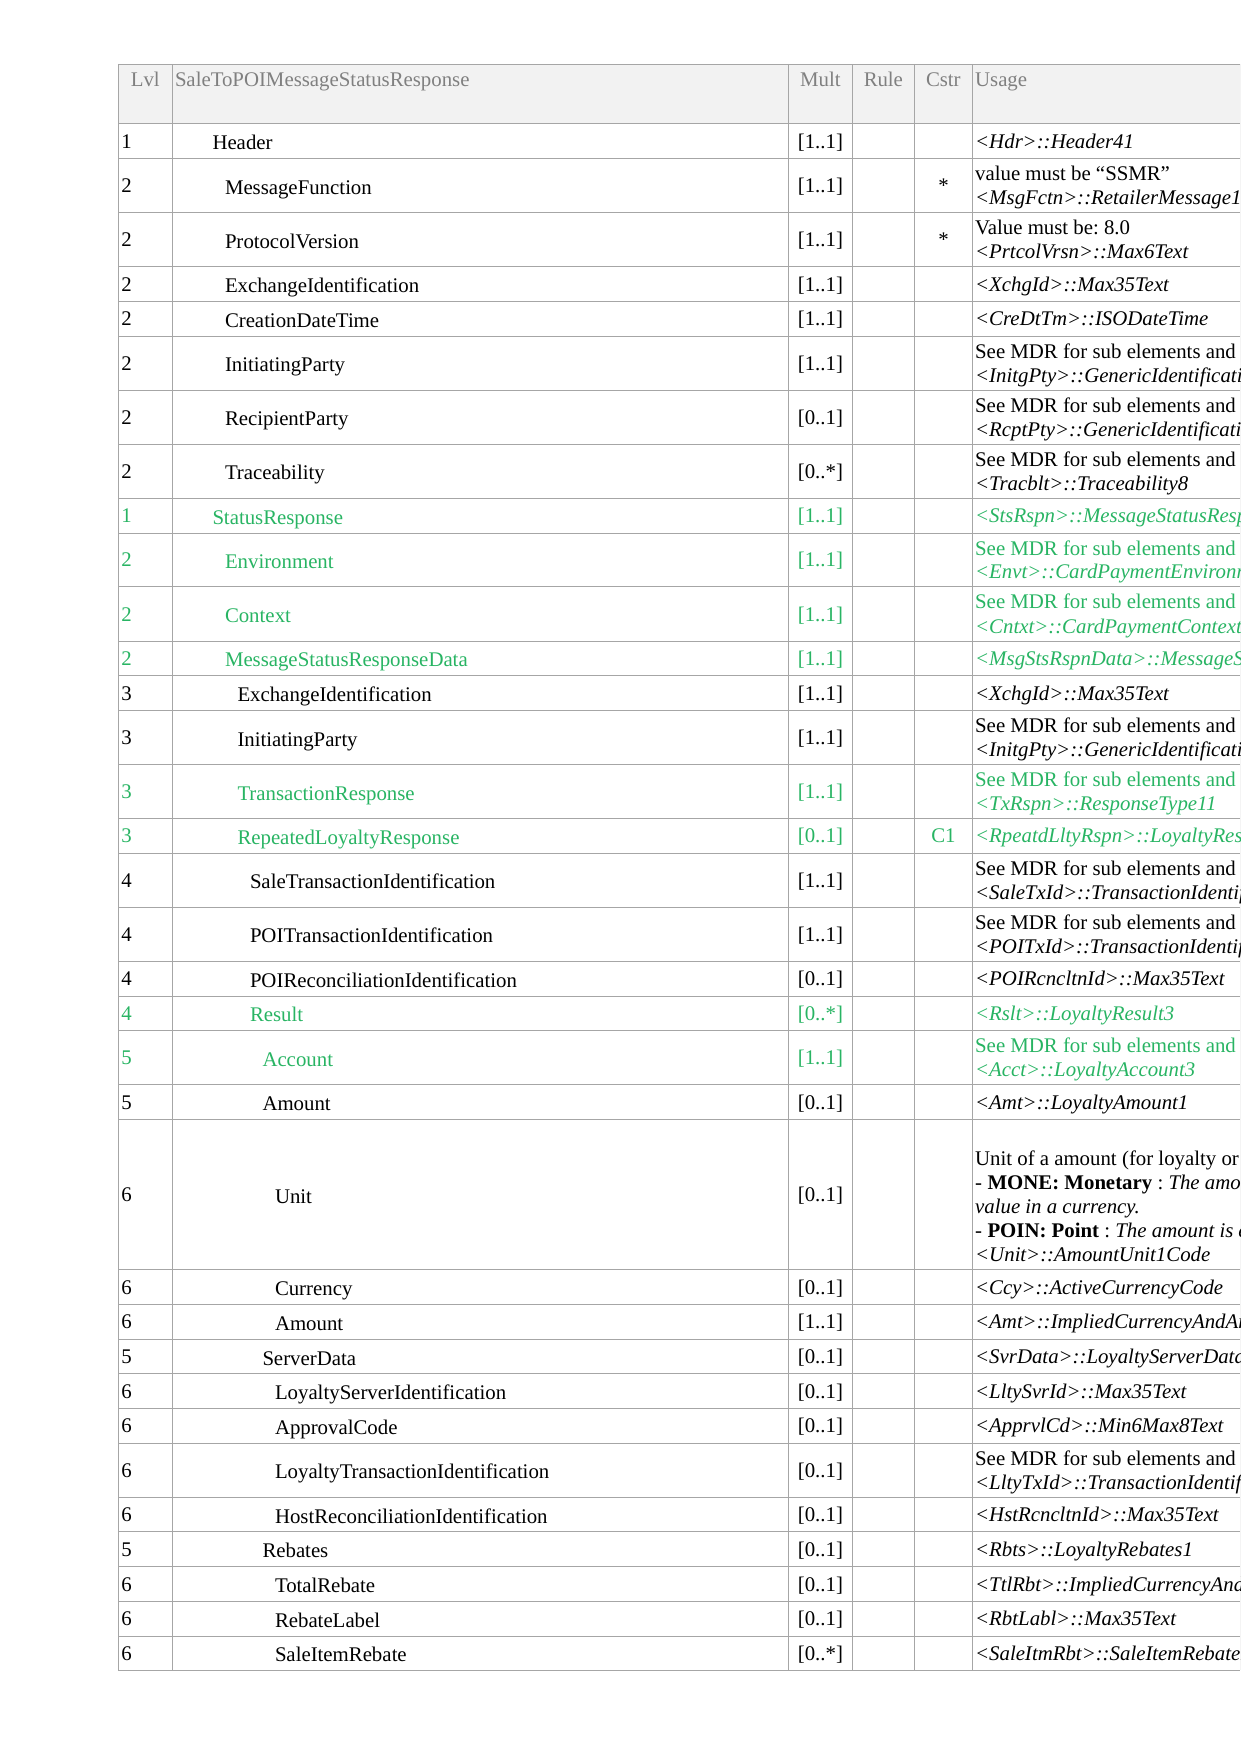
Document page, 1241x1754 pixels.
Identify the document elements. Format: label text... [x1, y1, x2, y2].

table_cell [1..1] [789, 124, 852, 158]
table_cell * [915, 159, 972, 212]
table_cell [915, 1270, 972, 1304]
table_cell [853, 587, 914, 641]
table_cell POIReconciliationIdentification [173, 962, 788, 996]
table_cell [915, 1305, 972, 1339]
table_cell [0..*] [789, 1637, 852, 1670]
table_cell See MDR for sub elements and GenericIdentification177 <RcptPty>::GenericIdentification177 [973, 391, 1240, 444]
table_cell SaleTransactionIdentification [173, 854, 788, 907]
table_cell 6 [119, 1444, 172, 1497]
table_cell [853, 676, 914, 710]
table_cell [915, 267, 972, 301]
table_cell [853, 124, 914, 158]
table_cell [853, 1340, 914, 1373]
table_cell [0..1] [789, 1270, 852, 1304]
table_cell 6 [119, 1120, 172, 1269]
table_cell [1..1] [789, 587, 852, 641]
table_cell [0..1] [789, 391, 852, 444]
table_cell Traceability [173, 445, 788, 498]
table_cell 2 [119, 337, 172, 389]
table_cell [1..1] [789, 267, 852, 301]
table_cell [1..1] [789, 159, 852, 212]
table_cell <SvrData>::LoyaltyServerData1 [973, 1340, 1240, 1373]
table_cell [915, 1340, 972, 1373]
table_cell [853, 1270, 914, 1304]
table_cell [0..*] [789, 997, 852, 1030]
table_cell 5 [119, 1085, 172, 1119]
table_cell POITransactionIdentification [173, 908, 788, 961]
table_cell LoyaltyServerIdentification [173, 1374, 788, 1408]
table_cell [915, 1602, 972, 1636]
table_cell [1..1] [789, 908, 852, 961]
table_cell [915, 1120, 972, 1269]
table_cell [853, 337, 914, 389]
table_cell <CreDtTm>::ISODateTime [973, 302, 1240, 336]
table_cell [915, 676, 972, 710]
table_cell [915, 302, 972, 336]
table_cell See MDR for sub elements and GenericIdentification177 <InitgPty>::GenericIdentification177 [973, 337, 1240, 389]
table_cell Value must be: 8.0 <PrtcolVrsn>::Max6Text [973, 213, 1240, 266]
table_cell Result [173, 997, 788, 1030]
table_cell 4 [119, 908, 172, 961]
table_cell [853, 302, 914, 336]
table_cell * [915, 213, 972, 266]
table_cell 4 [119, 997, 172, 1030]
table_cell [915, 1637, 972, 1670]
table_cell [853, 391, 914, 444]
table_cell <Rbts>::LoyaltyRebates1 [973, 1532, 1240, 1566]
table_cell 2 [119, 267, 172, 301]
table_cell [0..1] [789, 1567, 852, 1601]
table_cell Account [173, 1031, 788, 1084]
table_cell [0..1] [789, 819, 852, 853]
table_cell [853, 499, 914, 532]
table_cell TotalRebate [173, 1567, 788, 1601]
table_cell 6 [119, 1498, 172, 1531]
table_cell <HstRcncltnId>::Max35Text [973, 1498, 1240, 1531]
table_cell <LltySvrId>::Max35Text [973, 1374, 1240, 1408]
table_header Cstr [915, 65, 972, 123]
table_cell [915, 587, 972, 641]
table_cell <MsgStsRspnData>::MessageStatusResponseData7 [973, 642, 1240, 675]
table_cell [915, 1085, 972, 1119]
table_cell <ApprvlCd>::Min6Max8Text [973, 1409, 1240, 1443]
table_cell [853, 1305, 914, 1339]
table_cell [915, 534, 972, 586]
table_cell [0..1] [789, 1085, 852, 1119]
table_cell [915, 1532, 972, 1566]
table_cell 5 [119, 1532, 172, 1566]
table_cell MessageFunction [173, 159, 788, 212]
table_cell <XchgId>::Max35Text [973, 267, 1240, 301]
table_cell [1..1] [789, 337, 852, 389]
table_cell [915, 391, 972, 444]
table_cell [853, 445, 914, 498]
table_cell [915, 908, 972, 961]
table_cell ServerData [173, 1340, 788, 1373]
table_cell C1 [915, 819, 972, 853]
table_cell 2 [119, 213, 172, 266]
table_cell [853, 1444, 914, 1497]
table_cell [853, 534, 914, 586]
table_cell 6 [119, 1374, 172, 1408]
table_cell [0..1] [789, 1444, 852, 1497]
table_cell [0..1] [789, 1498, 852, 1531]
table_cell [0..1] [789, 1374, 852, 1408]
table_cell [915, 962, 972, 996]
table_cell See MDR for sub elements and TransactionIdentifier1 <LltyTxId>::TransactionIdentifier1 [973, 1444, 1240, 1497]
table_cell [915, 711, 972, 764]
table_cell [853, 819, 914, 853]
table_cell <TtlRbt>::ImpliedCurrencyAndAmount [973, 1567, 1240, 1601]
table_cell [0..1] [789, 1409, 852, 1443]
table_cell 5 [119, 1340, 172, 1373]
table_header SaleToPOIMessageStatusResponse [173, 65, 788, 123]
table_cell See MDR for sub elements and Traceability8 <Tracblt>::Traceability8 [973, 445, 1240, 498]
table_cell [853, 711, 914, 764]
table_cell [915, 1031, 972, 1084]
table_cell Unit of a amount (for loyalty or account). - MONE: Monetary : The amount is expressed in a monetary value in a currency. - POIN: Point : The amount is expressed in point. <Unit>::AmountUnit1Code [973, 1120, 1240, 1269]
table_cell <Amt>::ImpliedCurrencyAndAmount [973, 1305, 1240, 1339]
table_cell Amount [173, 1305, 788, 1339]
table_cell [0..1] [789, 1120, 852, 1269]
table_cell 6 [119, 1602, 172, 1636]
table_cell 3 [119, 765, 172, 818]
table_cell See MDR for sub elements and LoyaltyAccount3 <Acct>::LoyaltyAccount3 [973, 1031, 1240, 1084]
table_cell 2 [119, 445, 172, 498]
table_cell [915, 1409, 972, 1443]
table_cell [853, 213, 914, 266]
table_cell RecipientParty [173, 391, 788, 444]
table_cell 2 [119, 534, 172, 586]
table_cell ApprovalCode [173, 1409, 788, 1443]
table_cell [915, 499, 972, 532]
table_cell <POIRcncltnId>::Max35Text [973, 962, 1240, 996]
table_cell HostReconciliationIdentification [173, 1498, 788, 1531]
table_cell [853, 962, 914, 996]
table_cell <Hdr>::Header41 [973, 124, 1240, 158]
table_cell [1..1] [789, 1305, 852, 1339]
table_cell InitiatingParty [173, 711, 788, 764]
table_cell [915, 1374, 972, 1408]
table_cell 6 [119, 1637, 172, 1670]
table_cell [0..1] [789, 1532, 852, 1566]
table_cell See MDR for sub elements and TransactionIdentifier1 <SaleTxId>::TransactionIdentifier1 [973, 854, 1240, 907]
table_cell <RbtLabl>::Max35Text [973, 1602, 1240, 1636]
table_cell [853, 1374, 914, 1408]
table_cell [853, 1567, 914, 1601]
table_cell [915, 765, 972, 818]
table_cell <XchgId>::Max35Text [973, 676, 1240, 710]
table_header Rule [853, 65, 914, 123]
table_cell 6 [119, 1270, 172, 1304]
table_cell <Ccy>::ActiveCurrencyCode [973, 1270, 1240, 1304]
table_cell [853, 267, 914, 301]
table_cell 2 [119, 391, 172, 444]
table_cell <Rslt>::LoyaltyResult3 [973, 997, 1240, 1030]
table_cell 5 [119, 1031, 172, 1084]
table_cell 2 [119, 159, 172, 212]
table_cell [915, 1444, 972, 1497]
table_cell [915, 124, 972, 158]
table_cell See MDR for sub elements and CardPaymentContext30 <Cntxt>::CardPaymentContext30 [973, 587, 1240, 641]
table_cell [915, 1498, 972, 1531]
table_cell 3 [119, 711, 172, 764]
table_cell RepeatedLoyaltyResponse [173, 819, 788, 853]
table_cell Header [173, 124, 788, 158]
table_cell MessageStatusResponseData [173, 642, 788, 675]
table_header Usage [973, 65, 1240, 123]
table_cell [853, 1637, 914, 1670]
table_cell RebateLabel [173, 1602, 788, 1636]
table_header Lvl [119, 65, 172, 123]
table_cell 1 [119, 124, 172, 158]
table_cell ProtocolVersion [173, 213, 788, 266]
table_cell [853, 159, 914, 212]
table_cell value must be “SSMR” <MsgFctn>::RetailerMessage1Code [973, 159, 1240, 212]
table_cell CreationDateTime [173, 302, 788, 336]
table_cell InitiatingParty [173, 337, 788, 389]
table_cell 2 [119, 642, 172, 675]
table_cell 4 [119, 854, 172, 907]
table_cell [0..1] [789, 1602, 852, 1636]
table_header Mult [789, 65, 852, 123]
table_cell [915, 997, 972, 1030]
table_cell [853, 1085, 914, 1119]
table_cell 4 [119, 962, 172, 996]
table_cell LoyaltyTransactionIdentification [173, 1444, 788, 1497]
table_cell 1 [119, 499, 172, 532]
table_cell [1..1] [789, 676, 852, 710]
table_cell [853, 908, 914, 961]
table_cell <StsRspn>::MessageStatusResponse7 [973, 499, 1240, 532]
table_cell [1..1] [789, 711, 852, 764]
table_cell [915, 1567, 972, 1601]
table_cell 6 [119, 1567, 172, 1601]
table_cell [915, 642, 972, 675]
table_cell [0..*] [789, 445, 852, 498]
table_cell [1..1] [789, 854, 852, 907]
table_cell [1..1] [789, 302, 852, 336]
table_cell See MDR for sub elements and TransactionIdentifier1 <POITxId>::TransactionIdentifier1 [973, 908, 1240, 961]
table_cell <RpeatdLltyRspn>::LoyaltyResponse3 [973, 819, 1240, 853]
table_cell [853, 1498, 914, 1531]
table_cell 3 [119, 676, 172, 710]
table_cell [1..1] [789, 213, 852, 266]
table_cell Currency [173, 1270, 788, 1304]
table_cell Context [173, 587, 788, 641]
table_cell <SaleItmRbt>::SaleItemRebate1 [973, 1637, 1240, 1670]
table_cell [853, 1532, 914, 1566]
table_cell 2 [119, 587, 172, 641]
table_cell See MDR for sub elements and GenericIdentification177 <InitgPty>::GenericIdentification177 [973, 711, 1240, 764]
table_cell [0..1] [789, 1340, 852, 1373]
table_cell Unit [173, 1120, 788, 1269]
table_cell [1..1] [789, 499, 852, 532]
table_cell See MDR for sub elements and CardPaymentEnvironment79 <Envt>::CardPaymentEnvironment79 [973, 534, 1240, 586]
table_cell See MDR for sub elements and ResponseType11 <TxRspn>::ResponseType11 [973, 765, 1240, 818]
table_cell [853, 765, 914, 818]
table_cell [853, 854, 914, 907]
table_cell ExchangeIdentification [173, 676, 788, 710]
table_cell [0..1] [789, 962, 852, 996]
table_cell [1..1] [789, 642, 852, 675]
table_cell [1..1] [789, 765, 852, 818]
table_cell TransactionResponse [173, 765, 788, 818]
table_cell Amount [173, 1085, 788, 1119]
table_cell <Amt>::LoyaltyAmount1 [973, 1085, 1240, 1119]
table_cell [1..1] [789, 1031, 852, 1084]
table_cell Environment [173, 534, 788, 586]
table_cell [853, 1031, 914, 1084]
table_cell StatusResponse [173, 499, 788, 532]
table_cell [853, 1409, 914, 1443]
table_cell [853, 642, 914, 675]
table_cell SaleItemRebate [173, 1637, 788, 1670]
table_cell 6 [119, 1409, 172, 1443]
table_cell 6 [119, 1305, 172, 1339]
table_cell [853, 1602, 914, 1636]
table_cell ExchangeIdentification [173, 267, 788, 301]
table_cell Rebates [173, 1532, 788, 1566]
table_cell [853, 1120, 914, 1269]
table_cell 3 [119, 819, 172, 853]
table_cell [853, 997, 914, 1030]
table_cell [915, 337, 972, 389]
table_cell [915, 445, 972, 498]
table_cell [1..1] [789, 534, 852, 586]
table_cell 2 [119, 302, 172, 336]
table_cell [915, 854, 972, 907]
